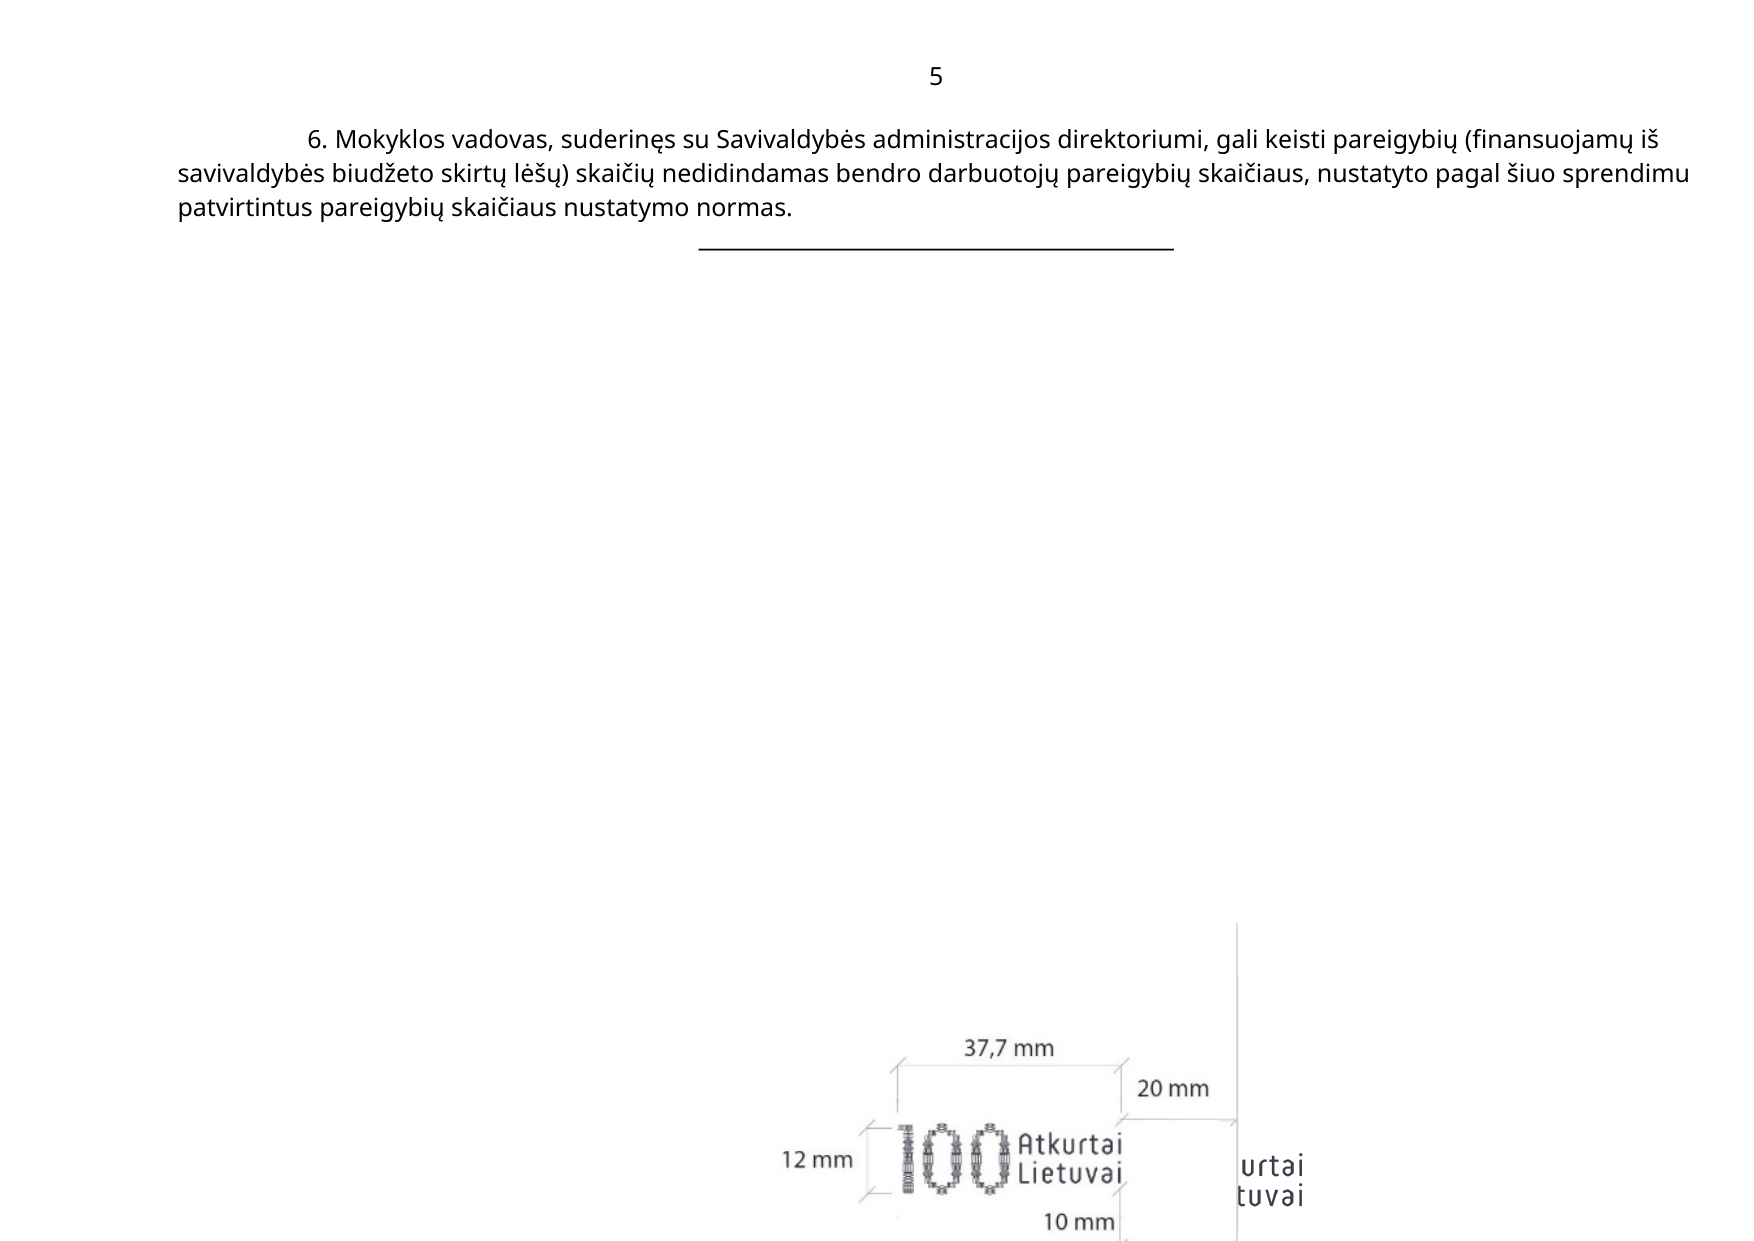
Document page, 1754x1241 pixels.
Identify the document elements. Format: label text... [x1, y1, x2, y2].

text ______________________________________ [177, 224, 1695, 253]
text 6. Mokyklos vadovas, suderinęs su Savivaldybės administracijos direktoriumi, gali keisti pareigybių (finansuojamų iš savivaldybės biudžeto skirtų lėšų) skaičių nedidindamas bendro darbuotojų pareigybių skaičiaus, nustatyto pagal šiuo sprendimu patvirtintus pareigybių skaičiaus nustatymo normas. [177, 122, 1695, 224]
